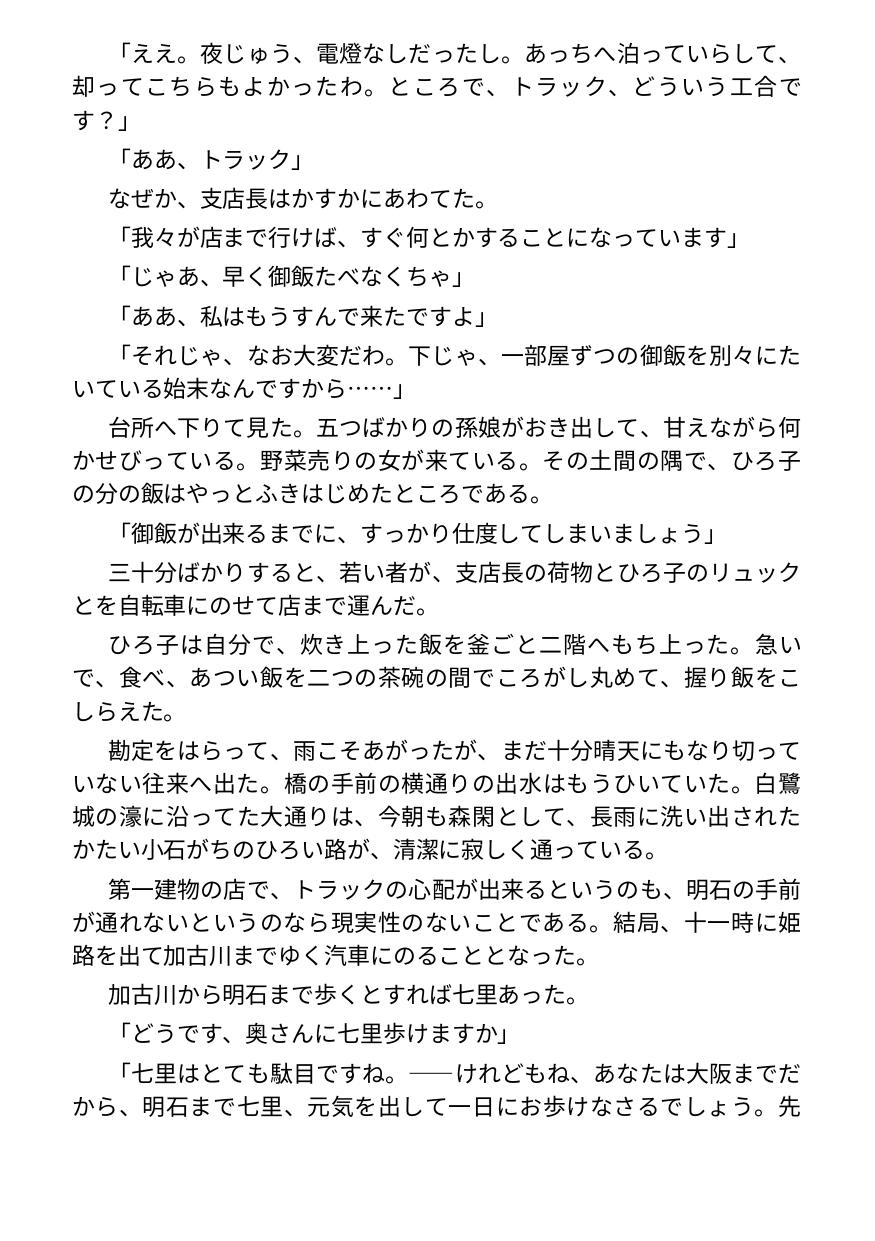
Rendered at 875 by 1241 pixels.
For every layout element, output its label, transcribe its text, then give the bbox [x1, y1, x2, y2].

text 加古川から明石まで歩くとすれば七里あった。 [72, 977, 802, 1010]
text 「我々が店まで行けば、すぐ何とかすることになっています」 [72, 220, 802, 253]
text 第一建物の店で、トラックの心配が出来るというのも、明石の手前が通れないというのなら現実性のないことである。結局、十一時に姫路を出て加古川までゆく汽車にのることとなった。 [72, 872, 802, 971]
text 三十分ばかりすると、若い者が、支店長の荷物とひろ子のリュックとを自転車にのせて店まで運んだ。 [72, 555, 802, 621]
text 「御飯が出来るまでに、すっかり仕度してしまいましょう」 [72, 516, 802, 549]
text 「七里はとても駄目ですね。――けれどもね、あなたは大阪までだから、明石まで七里、元気を出して一日にお歩けなさるでしょう。先 [72, 1056, 802, 1122]
text 「じゃあ、早く御飯たべなくちゃ」 [72, 259, 802, 292]
text 「ええ。夜じゅう、電燈なしだったし。あっちへ泊っていらして、却ってこちらもよかったわ。ところで、トラック、どういう工合です？」 [72, 36, 802, 136]
text ひろ子は自分で、炊き上った飯を釜ごと二階へもち上った。急いで、食べ、あつい飯を二つの茶碗の間でころがし丸めて、握り飯をこしらえた。 [72, 627, 802, 727]
text 勘定をはらって、雨こそあがったが、まだ十分晴天にもなり切っていない往来へ出た。橋の手前の横通りの出水はもうひいていた。白鷺城の濠に沿ってた大通りは、今朝も森閑として、長雨に洗い出されたかたい小石がちのひろい路が、清潔に寂しく通っている。 [72, 733, 802, 866]
text 「ああ、トラック」 [72, 142, 802, 175]
text 台所へ下りて見た。五つばかりの孫娘がおき出して、甘えながら何かせびっている。野菜売りの女が来ている。その土間の隅で、ひろ子の分の飯はやっとふきはじめたところである。 [72, 410, 802, 509]
text 「どうです、奥さんに七里歩けますか」 [72, 1016, 802, 1049]
text なぜか、支店長はかすかにあわてた。 [72, 181, 802, 214]
text 「ああ、私はもうすんで来たですよ」 [72, 298, 802, 332]
text 「それじゃ、なお大変だわ。下じゃ、一部屋ずつの御飯を別々にたいている始末なんですから……」 [72, 337, 802, 404]
